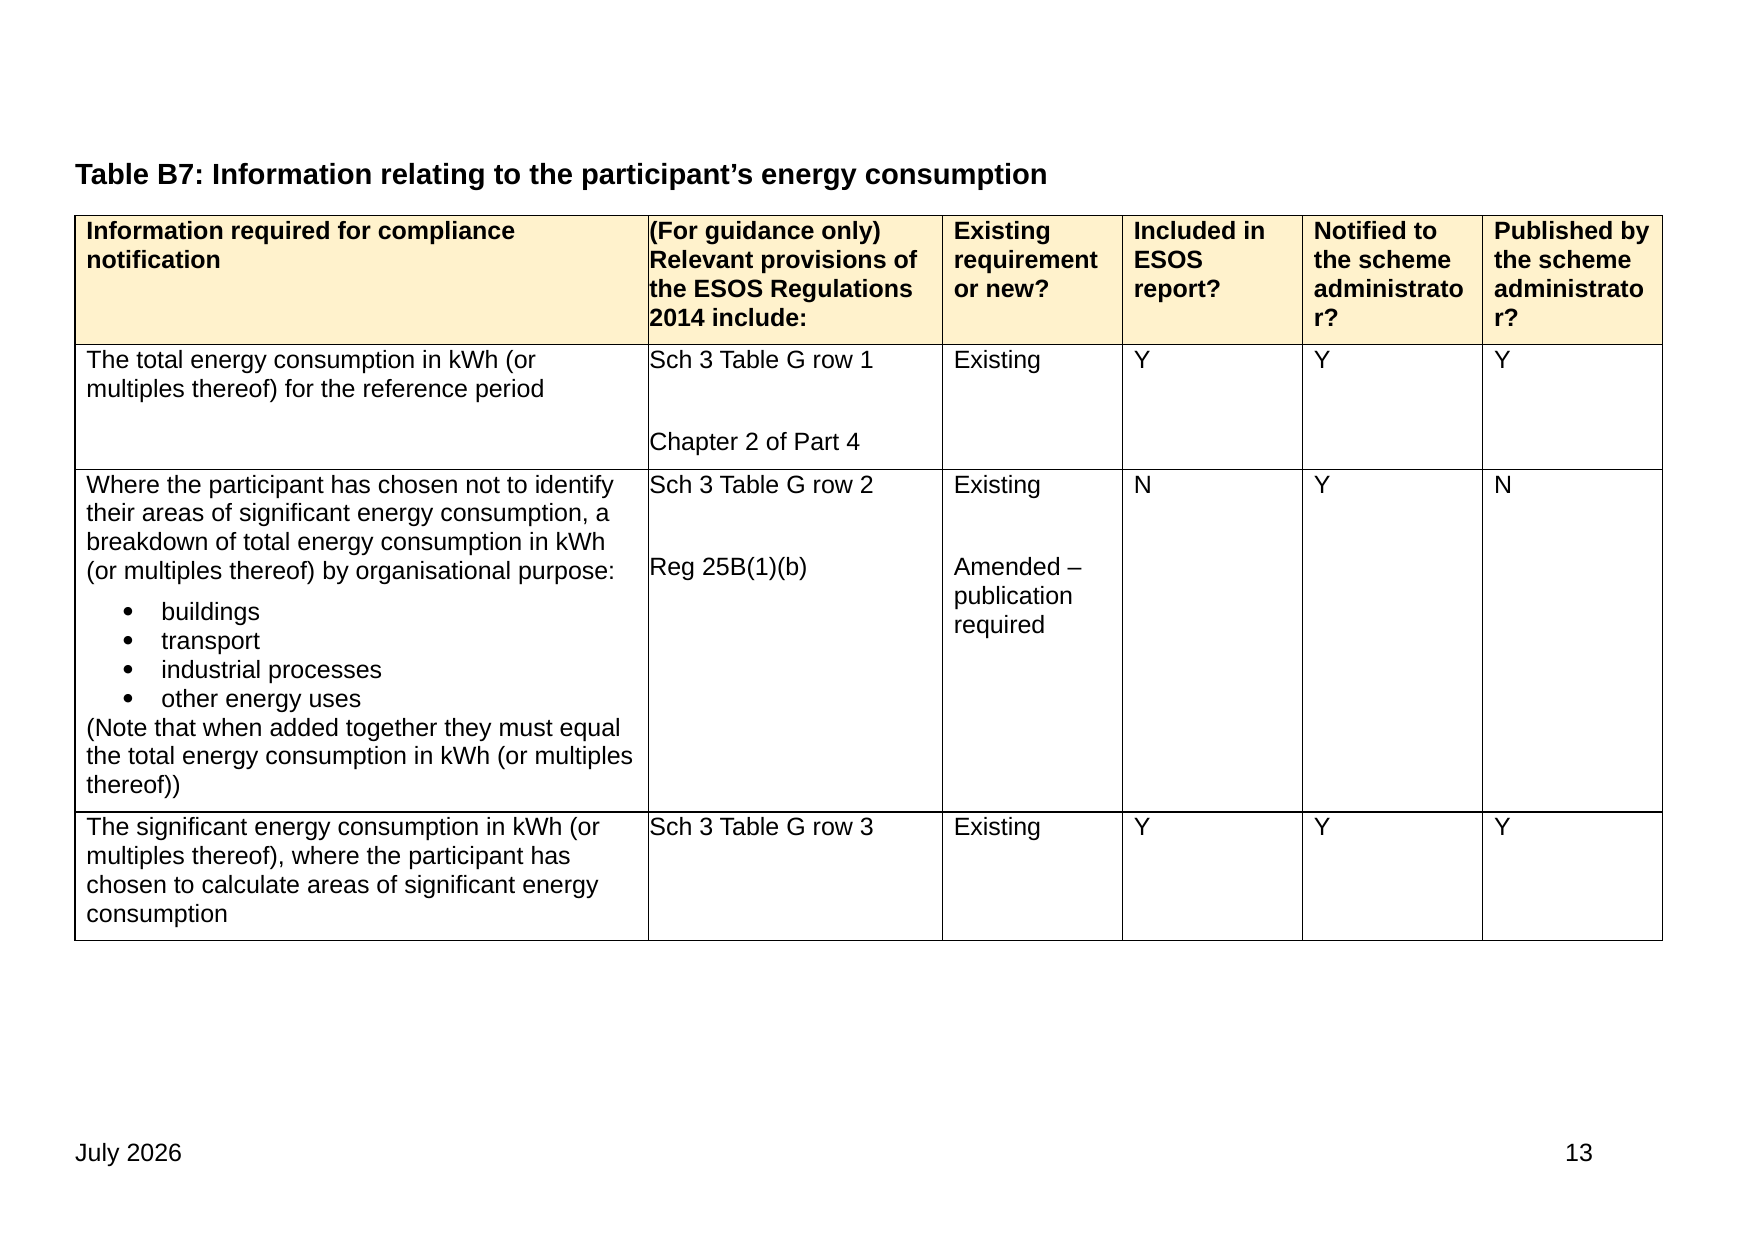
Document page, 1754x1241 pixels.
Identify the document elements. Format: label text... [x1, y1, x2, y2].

table_cell The significant energy consumption in kWh (or multiples thereof), where the participant has chosen to calculate areas of significant energy consumption [76, 813, 648, 940]
table_cell Sch 3 Table G row 2 Reg 25B(1)(b) [649, 470, 942, 811]
table_header Existing requirement or new? [943, 216, 1122, 344]
table_header (For guidance only) Relevant provisions of the ESOS Regulations 2014 include: [649, 216, 942, 344]
table_header Published by the scheme administrator? [1483, 216, 1662, 344]
table_cell Y [1123, 813, 1302, 940]
table_cell Y [1303, 813, 1482, 940]
table_cell Where the participant has chosen not to identify their areas of significant energy consumption, a breakdown of total energy consumption in kWh (or multiples thereof) by organisational purpose: buildings transport industrial processes other energy uses (Note that when added together they must equal the total energy consumption in kWh (or multiples thereof)) [76, 470, 648, 811]
table_cell N [1483, 470, 1662, 811]
table_cell Existing [943, 345, 1122, 469]
table_header Information required for compliance notification [76, 216, 648, 344]
table_cell Y [1483, 813, 1662, 940]
table_cell Existing Amended – publication required [943, 470, 1122, 811]
table_header Notified to the scheme administrator? [1303, 216, 1482, 344]
table_cell Y [1303, 345, 1482, 469]
table_cell Y [1303, 470, 1482, 811]
table_header Included in ESOS report? [1123, 216, 1302, 344]
subtitle Table B7: Information relating to the participant’s energy consumption [75, 157, 1679, 190]
table_cell N [1123, 470, 1302, 811]
table_cell Sch 3 Table G row 1 Chapter 2 of Part 4 [649, 345, 942, 469]
table_cell Y [1483, 345, 1662, 469]
table_cell Y [1123, 345, 1302, 469]
table_cell The total energy consumption in kWh (or multiples thereof) for the reference period [76, 345, 648, 469]
table_cell Existing [943, 813, 1122, 940]
table_cell Sch 3 Table G row 3 [649, 813, 942, 940]
